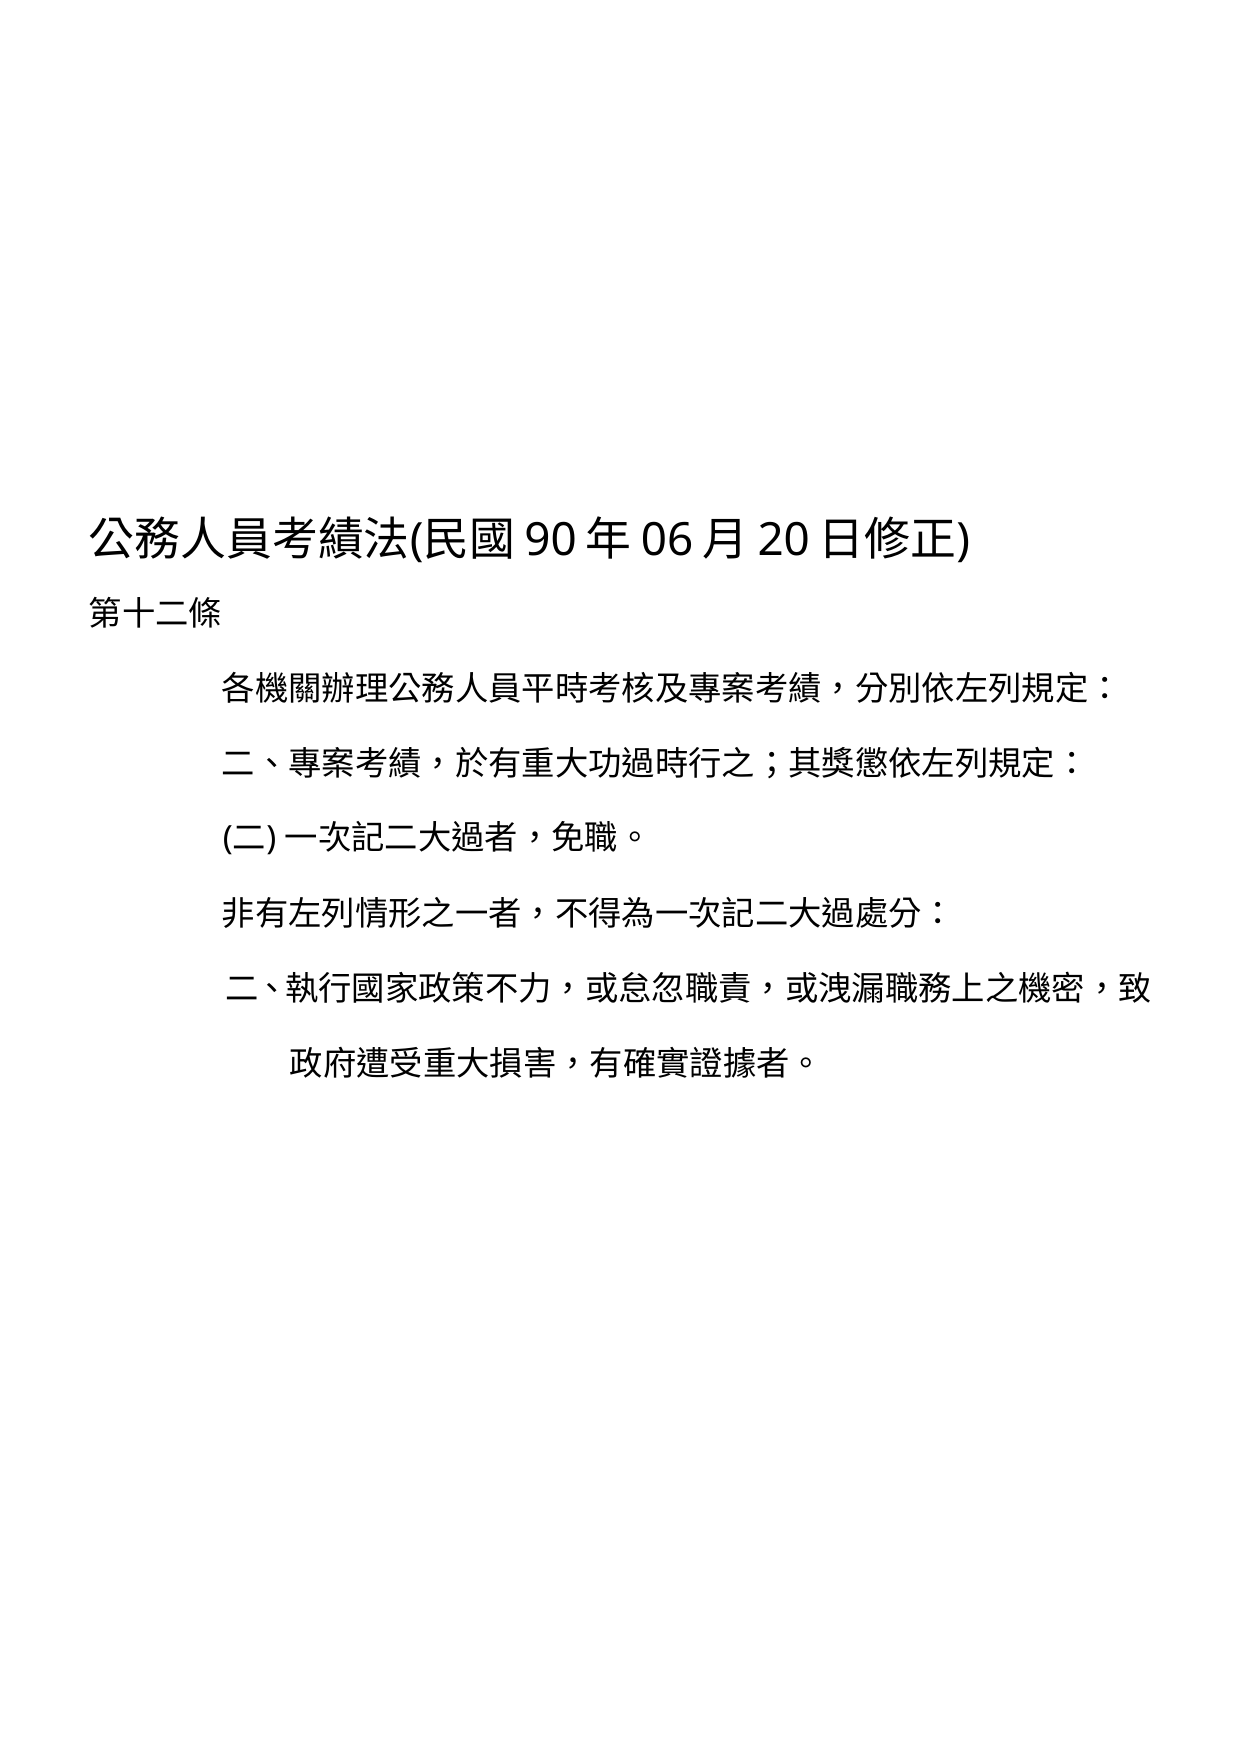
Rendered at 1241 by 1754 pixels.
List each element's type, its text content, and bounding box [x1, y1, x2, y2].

text 二、專案考績，於有重大功過時行之；其獎懲依左列規定： [89, 723, 1152, 798]
text (二) 一次記二大過者，免職。 [89, 798, 1152, 873]
text 公務人員考績法(民國90年06月20日修正) [89, 498, 1152, 573]
text 第十二條 [89, 573, 1152, 648]
text 二、執行國家政策不力，或怠忽職責，或洩漏職務上之機密，致政府遭受重大損害，有確實證據者。 [226, 948, 1152, 1098]
text 各機關辦理公務人員平時考核及專案考績，分別依左列規定： [89, 648, 1152, 723]
text 非有左列情形之一者，不得為一次記二大過處分： [89, 873, 1152, 948]
